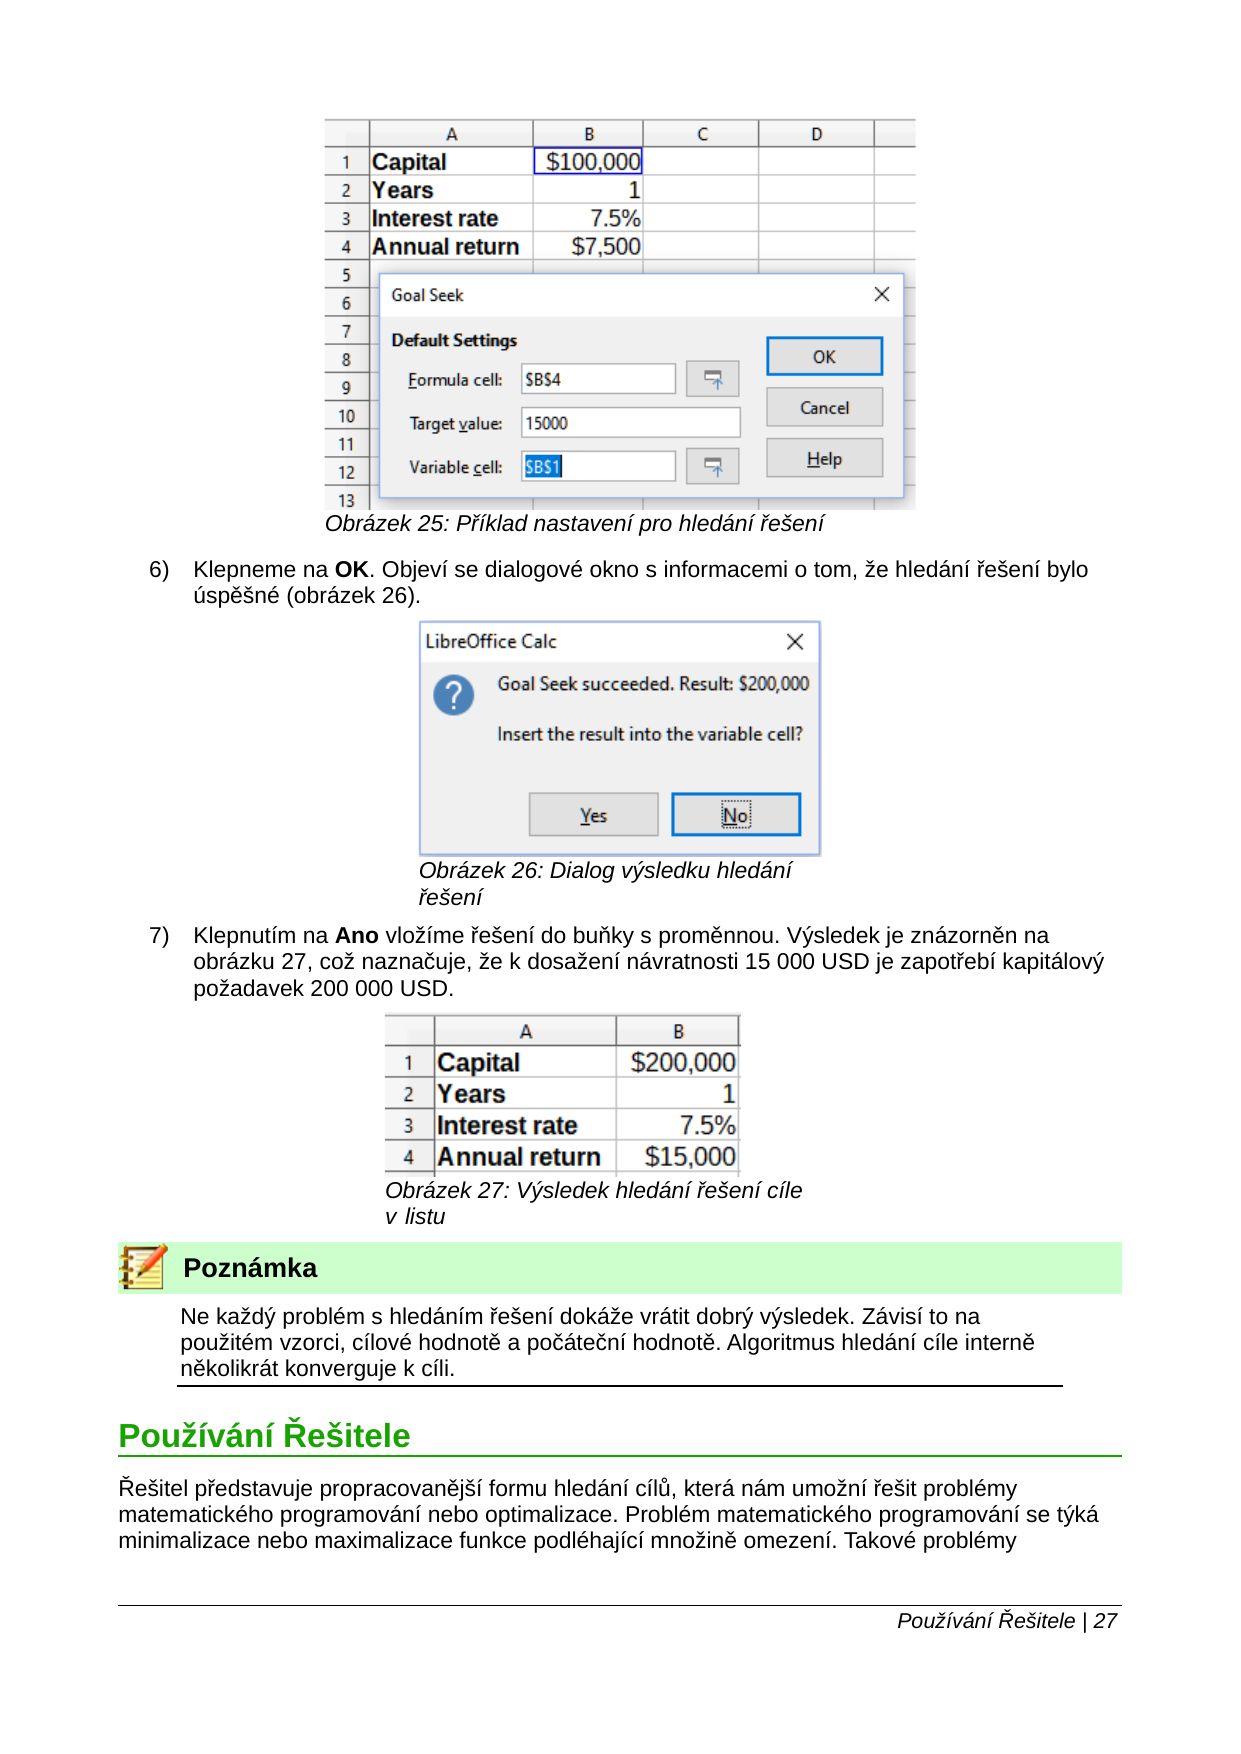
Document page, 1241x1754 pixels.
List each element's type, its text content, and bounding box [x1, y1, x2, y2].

picture [324, 118, 916, 510]
text Ne každý problém s hledáním řešení dokáže vrátit dobrý výsledek. Závisí to na použitém vzorci, cílové hodnotě a počáteční hodnotě. Algoritmus hledání cíle interně několikrát konverguje k cíli. [177, 1300, 1063, 1385]
text Řešitel představuje propracovanější formu hledání cílů, která nám umožní řešit problémy matematického programování nebo optimalizace. Problém matematického programování se týká minimalizace nebo maximalizace funkce podléhající množině omezení. Takové problémy [118, 1474, 1122, 1554]
picture [384, 1012, 741, 1177]
text Obrázek 26: Dialog výsledku hledání řešení [418, 857, 822, 910]
text Obrázek 25: Příklad nastavení pro hledání řešení [324, 510, 916, 536]
text Obrázek 27: Výsledek hledání řešení cíle v listu [385, 1013, 856, 1230]
picture [119, 1242, 170, 1293]
list Klepnutím na Ano vložíme řešení do buňky s proměnnou. Výsledek je znázorněn na obrázku 27, což naznačuje, že k dosažení návratnosti 15 000 USD je zapotřebí kapitálový požadavek 200 000 USD. [169, 922, 1122, 1001]
subtitle Používání Řešitele [118, 1416, 1122, 1455]
subtitle Poznámka [118, 1242, 1122, 1294]
list Klepneme na OK. Objeví se dialogové okno s informacemi o tom, že hledání řešení bylo úspěšné (obrázek 26). [169, 556, 1122, 609]
picture [418, 620, 822, 857]
